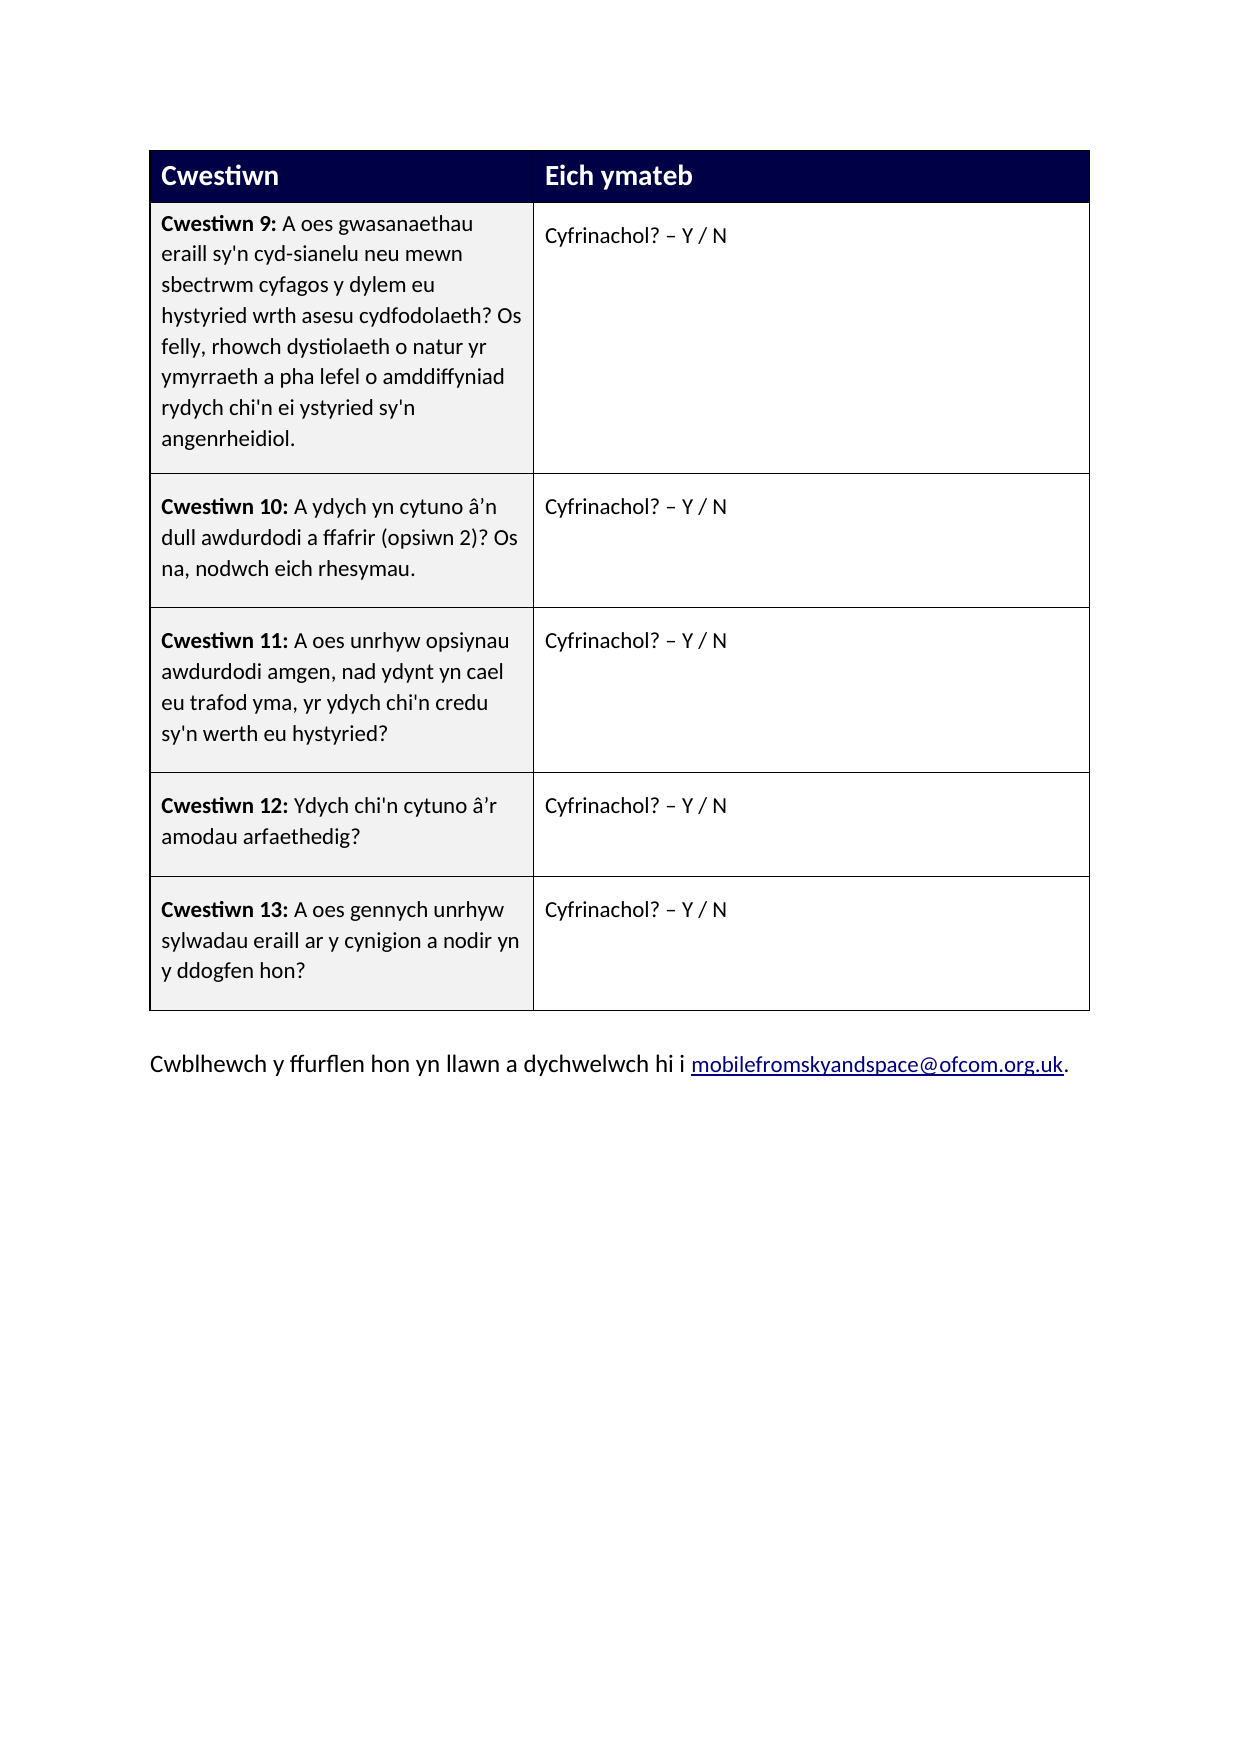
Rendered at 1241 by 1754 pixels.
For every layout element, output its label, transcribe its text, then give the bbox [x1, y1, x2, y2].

table_cell Cyfrinachol? – Y / N [534, 877, 1089, 1010]
table_header Cwestiwn [151, 151, 533, 202]
table_cell Cwestiwn 13: A oes gennych unrhyw sylwadau eraill ar y cynigion a nodir yn y ddogfen hon? [151, 877, 533, 1010]
table_cell Cwestiwn 11: A oes unrhyw opsiynau awdurdodi amgen, nad ydynt yn cael eu trafod yma, yr ydych chi'n credu sy'n werth eu hystyried? [151, 608, 533, 772]
table_cell Cwestiwn 12: Ydych chi'n cytuno â’r amodau arfaethedig? [151, 773, 533, 876]
table_cell Cwestiwn 9: A oes gwasanaethau eraill sy'n cyd-sianelu neu mewn sbectrwm cyfagos y dylem eu hystyried wrth asesu cydfodolaeth? Os felly, rhowch dystiolaeth o natur yr ymyrraeth a pha lefel o amddiffyniad rydych chi'n ei ystyried sy'n angenrheidiol. [151, 203, 533, 473]
table_cell Cyfrinachol? – Y / N [534, 608, 1089, 772]
text Cwblhewch y ffurflen hon yn llawn a dychwelwch hi i mobilefromskyandspace@ofcom.org.uk. [150, 1048, 1090, 1079]
table_cell Cyfrinachol? – Y / N [534, 773, 1089, 876]
table_cell Cyfrinachol? – Y / N [534, 474, 1089, 607]
table_cell Cyfrinachol? – Y / N [534, 203, 1089, 473]
table_cell Cwestiwn 10: A ydych yn cytuno â’n dull awdurdodi a ffafrir (opsiwn 2)? Os na, nodwch eich rhesymau. [151, 474, 533, 607]
table_header Eich ymateb [534, 151, 1089, 202]
